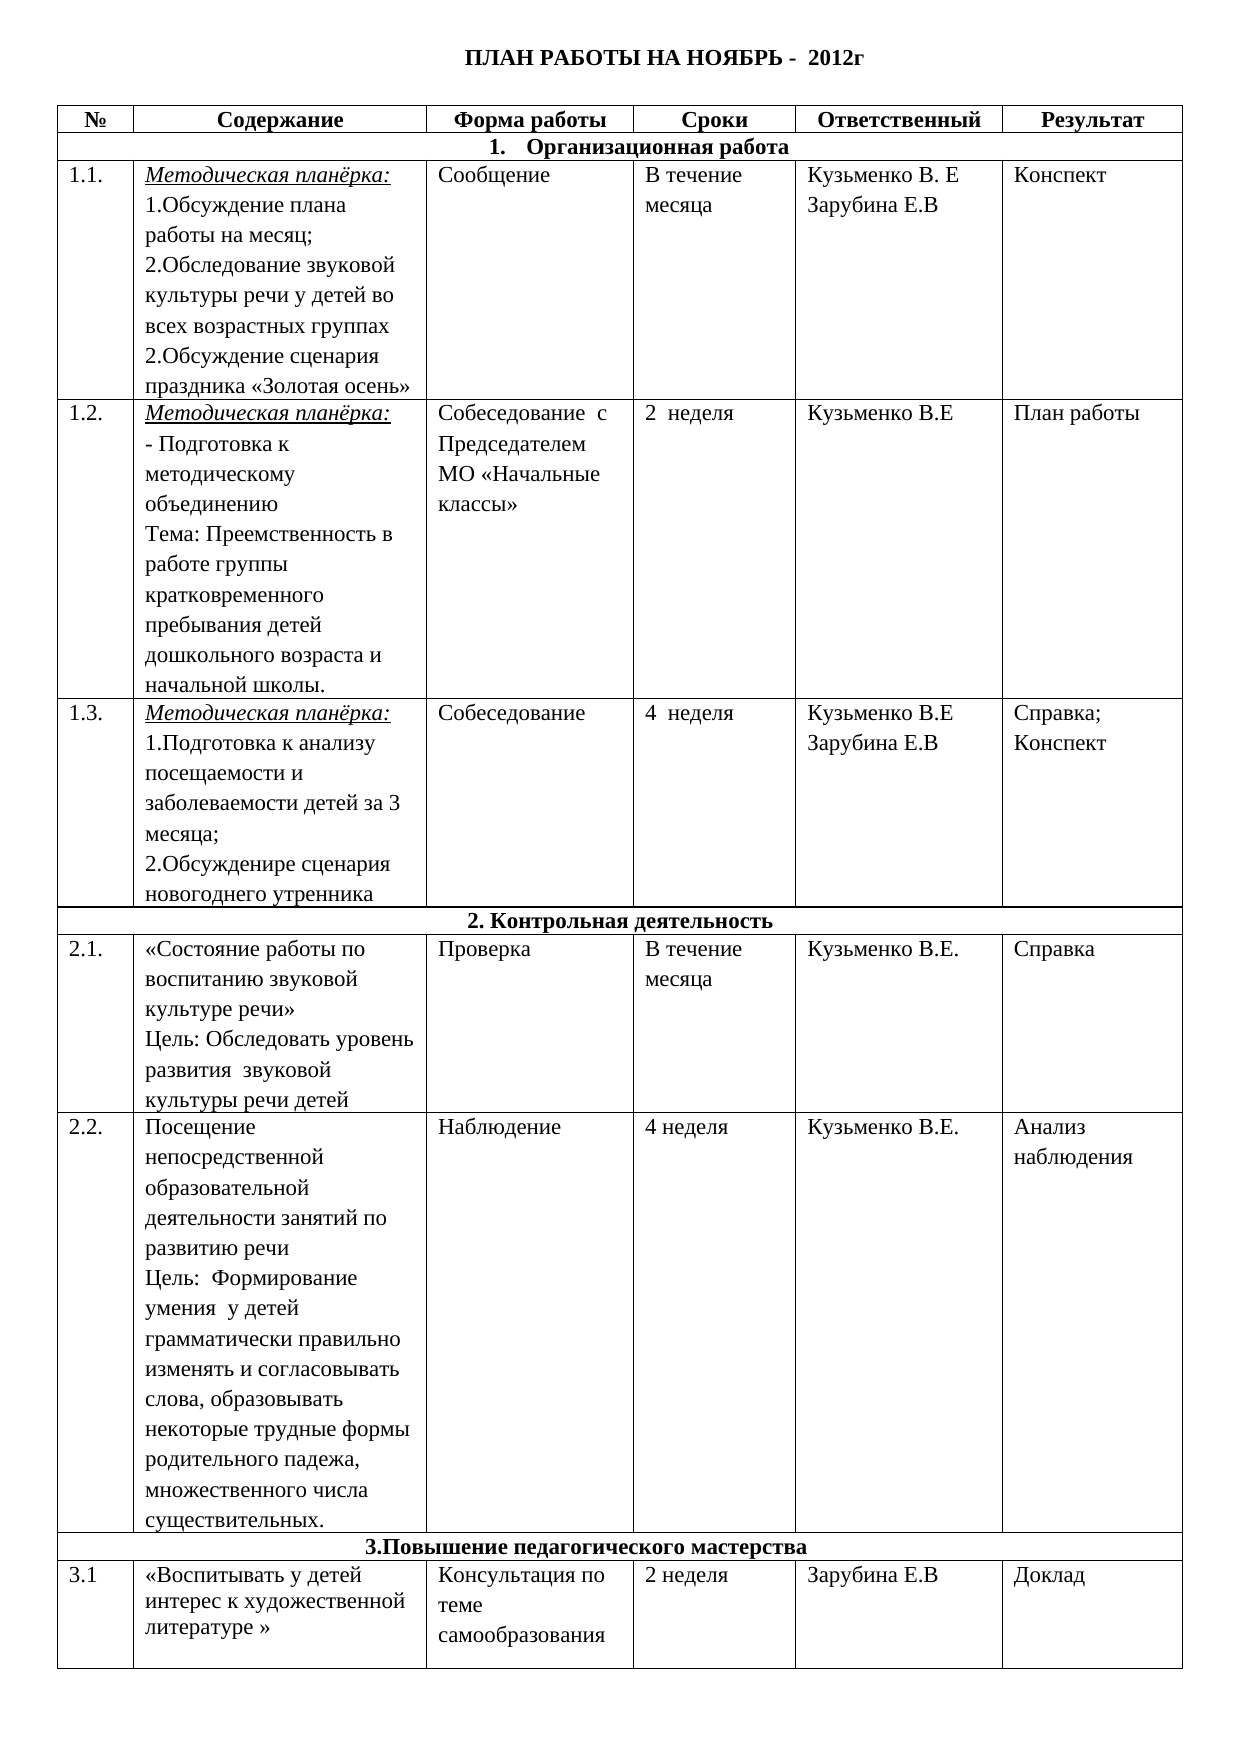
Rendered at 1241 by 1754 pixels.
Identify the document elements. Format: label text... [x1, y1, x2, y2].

table_cell 2.1. [58, 935, 133, 1112]
table_cell Методическая планёрка: 1.Подготовка к анализу посещаемости и заболеваемости детей за 3 месяца; 2.Обсужденире сценария новогоднего утренника [134, 699, 426, 906]
table_cell «Воспитывать у детей интерес к художественной литературе » [134, 1561, 426, 1668]
table_cell Сообщение [427, 161, 633, 398]
table_cell Конспект [1003, 161, 1182, 398]
table_cell Кузьменко В.Е [796, 400, 1002, 698]
table_cell Собеседование с Председателем МО «Начальные классы» [427, 400, 633, 698]
table_header Форма работы [427, 106, 633, 132]
table_cell Консультация по теме самообразования [427, 1561, 633, 1668]
table_cell «Состояние работы по воспитанию звуковой культуре речи» Цель: Обследовать уровень развития звуковой культуры речи детей [134, 935, 426, 1112]
table_cell 1.1. [58, 161, 133, 398]
table_cell 2 неделя [634, 400, 795, 698]
table_cell 2.2. [58, 1113, 133, 1532]
table_cell 1.2. [58, 400, 133, 698]
table_cell В течение месяца [634, 161, 795, 398]
table_header Результат [1003, 106, 1182, 132]
table_cell Кузьменко В.Е. [796, 1113, 1002, 1532]
table_cell Собеседование [427, 699, 633, 906]
table_cell [1003, 1533, 1182, 1560]
table_cell План работы [1003, 400, 1182, 698]
table_cell 2 неделя [634, 1561, 795, 1668]
table_cell 4 неделя [634, 699, 795, 906]
table_cell 4 неделя [634, 1113, 795, 1532]
table_header № [58, 106, 133, 132]
table_header Сроки [634, 106, 795, 132]
table_cell Методическая планёрка: 1.Обсуждение плана работы на месяц; 2.Обследование звуковой культуры речи у детей во всех возрастных группах 2.Обсуждение сценария праздника «Золотая осень» [134, 161, 426, 398]
table_cell Проверка [427, 935, 633, 1112]
table_cell 3.1 [58, 1561, 133, 1668]
table_cell Кузьменко В. Е Зарубина Е.В [796, 161, 1002, 398]
table_cell Организационная работа [58, 133, 1182, 159]
table_cell 1.3. [58, 699, 133, 906]
table_cell Справка [1003, 935, 1182, 1112]
table_cell 3.Повышение педагогического мастерства [58, 1533, 1002, 1560]
table_cell Методическая планёрка: - Подготовка к методическому объединению Тема: Преемственность в работе группы кратковременного пребывания детей дошкольного возраста и начальной школы. [134, 400, 426, 698]
table_cell Кузьменко В.Е Зарубина Е.В [796, 699, 1002, 906]
table_cell Наблюдение [427, 1113, 633, 1532]
table_cell Посещение непосредственной образовательной деятельности занятий по развитию речи Цель: Формирование умения у детей грамматически правильно изменять и согласовывать слова, образовывать некоторые трудные формы родительного падежа, множественного числа существительных. [134, 1113, 426, 1532]
table_cell Справка; Конспект [1003, 699, 1182, 906]
table_cell В течение месяца [634, 935, 795, 1112]
table_header Содержание [134, 106, 426, 132]
table_header Ответственный [796, 106, 1002, 132]
table_cell Зарубина Е.В [796, 1561, 1002, 1668]
text ПЛАН РАБОТЫ НА НОЯБРЬ - 2012г [177, 44, 1152, 71]
table_cell 2. Контрольная деятельность [58, 908, 1182, 934]
table_cell Кузьменко В.Е. [796, 935, 1002, 1112]
table_cell Анализ наблюдения [1003, 1113, 1182, 1532]
table_cell Доклад [1003, 1561, 1182, 1668]
